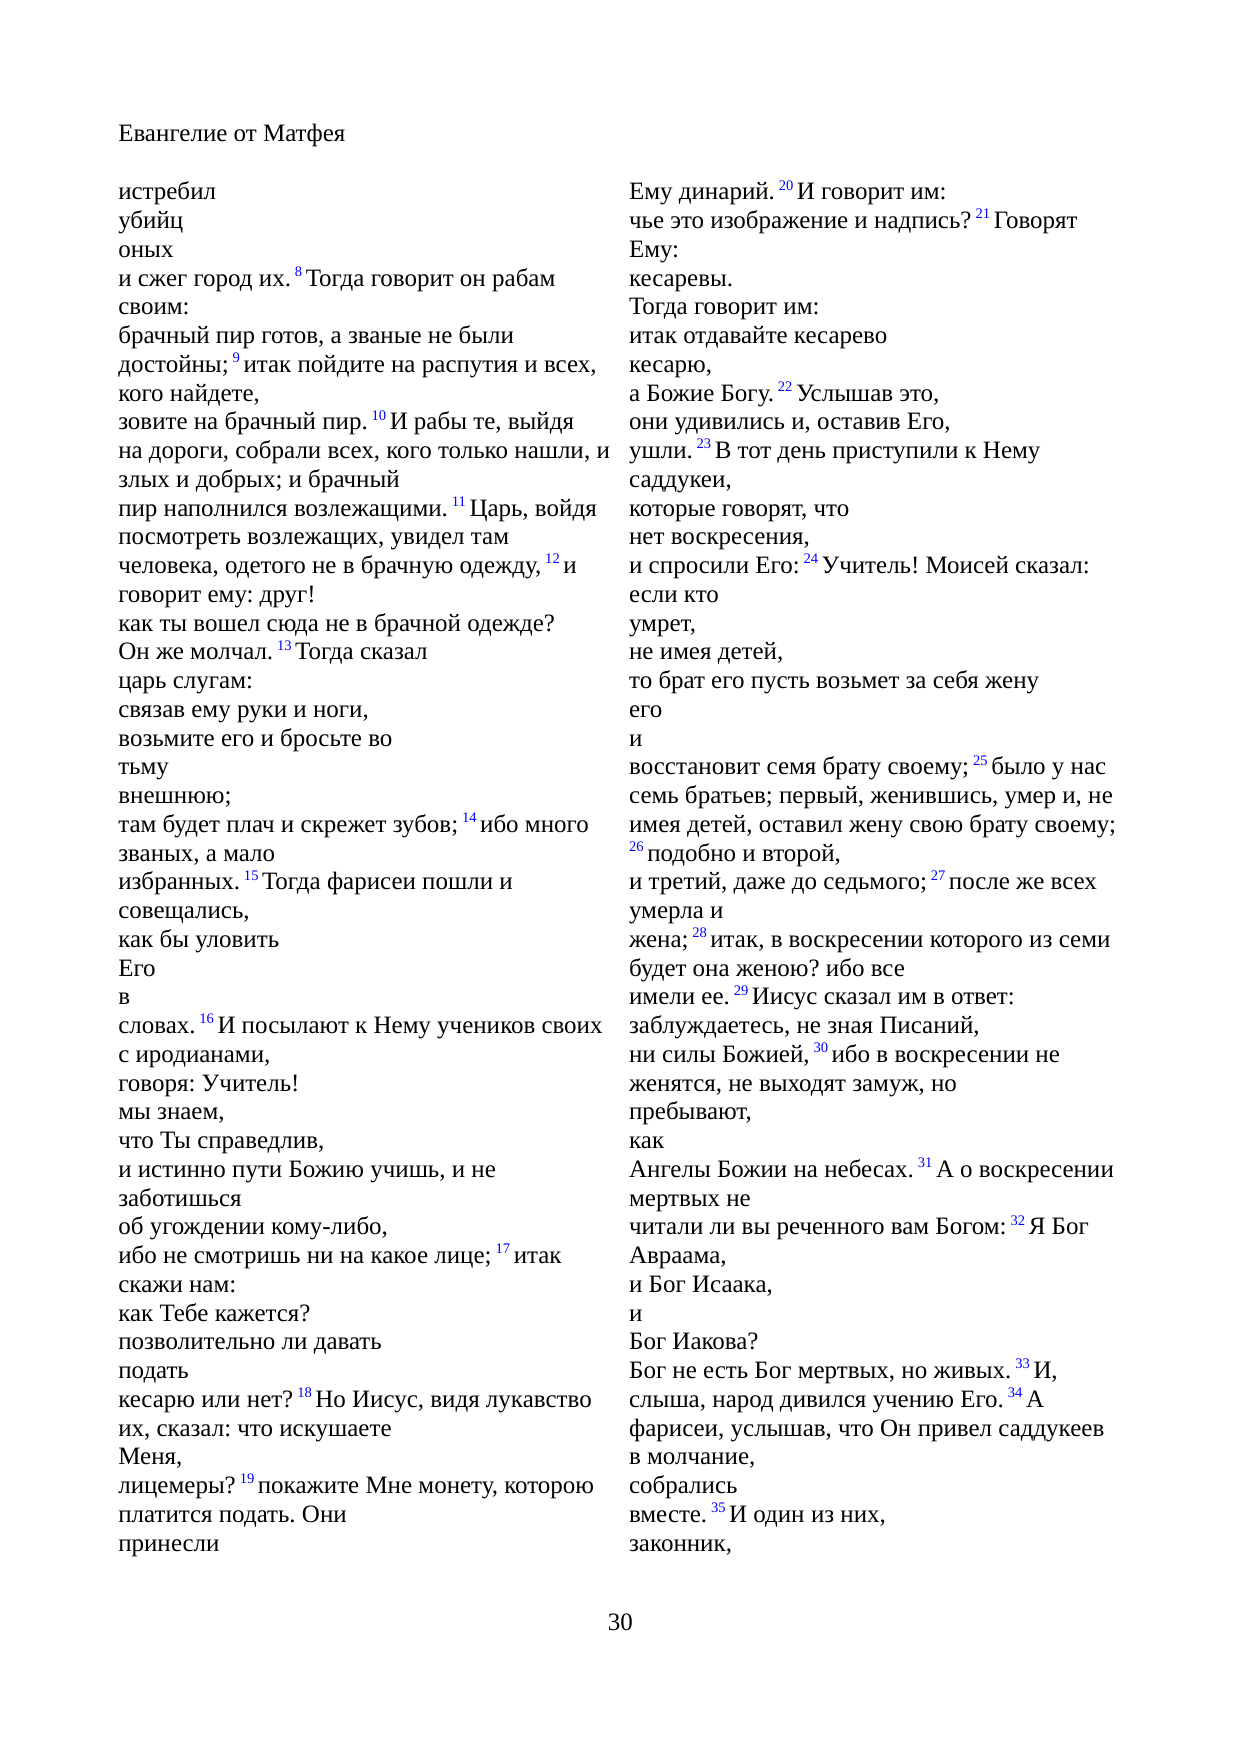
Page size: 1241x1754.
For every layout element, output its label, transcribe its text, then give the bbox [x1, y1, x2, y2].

text его [629, 694, 1122, 723]
text пир наполнился возлежащими. 11 Царь, войдя посмотреть возлежащих, увидел там человека, одетого не в брачную одежду, 12 и говорит ему: друг! [118, 493, 611, 608]
text говоря: Учитель! [118, 1068, 611, 1096]
text на дороги, собрали всех, кого только нашли, и злых и добрых; и брачный [118, 435, 611, 493]
text убийц [118, 205, 611, 234]
text возьмите его и бросьте во [118, 723, 611, 751]
text итак отдавайте кесарево [629, 320, 1122, 349]
text а Божие Богу. 22 Услышав это, [629, 378, 1122, 406]
text вместе. 35 И один из них, [629, 1499, 1122, 1528]
text брачный пир готов, а званые не были достойны; 9 итак пойдите на распутия и всех, [118, 320, 611, 378]
text законник, [629, 1528, 1122, 1556]
text зовите на брачный пир. 10 И рабы те, выйдя [118, 406, 611, 435]
text Он же молчал. 13 Тогда сказал [118, 636, 611, 665]
text как бы уловить [118, 924, 611, 953]
text избранных. 15 Тогда фарисеи пошли и совещались, [118, 866, 611, 924]
text как ты вошел сюда не в брачной одежде? [118, 608, 611, 636]
text царь слугам: [118, 665, 611, 694]
text что Ты справедлив, [118, 1125, 611, 1154]
text связав ему руки и ноги, [118, 694, 611, 723]
text и [629, 723, 1122, 751]
text оных [118, 234, 611, 263]
text имели ее. 29 Иисус сказал им в ответ: заблуждаетесь, не зная Писаний, [629, 981, 1122, 1039]
text словах. 16 И посылают к Нему учеников своих с иродианами, [118, 1010, 611, 1068]
text они удивились и, оставив Его, [629, 406, 1122, 435]
text не имея детей, [629, 636, 1122, 665]
text читали ли вы реченного вам Богом: 32 Я Бог Авраама, [629, 1211, 1122, 1269]
text жена; 28 итак, в воскресении которого из семи будет она женою? ибо все [629, 924, 1122, 981]
text кесаревы. [629, 263, 1122, 291]
text Ангелы Божии на небесах. 31 А о воскресении мертвых не [629, 1154, 1122, 1211]
text Ему динарий. 20 И говорит им: [629, 176, 1122, 205]
text как Тебе кажется? [118, 1298, 611, 1326]
text ушли. 23 В тот день приступили к Нему саддукеи, [629, 435, 1122, 493]
text Бог не есть Бог мертвых, но живых. 33 И, слыша, народ дивился учению Его. 34 А фарисеи, услышав, что Он привел саддукеев в молчание, [629, 1355, 1122, 1470]
text кесарю, [629, 349, 1122, 378]
text собрались [629, 1470, 1122, 1499]
text истребил [118, 176, 611, 205]
text Тогда говорит им: [629, 291, 1122, 320]
text нет воскресения, [629, 521, 1122, 550]
text заботишься [118, 1183, 611, 1211]
text лицемеры? 19 покажите Мне монету, которою платится подать. Они [118, 1470, 611, 1528]
text кесарю или нет? 18 Но Иисус, видя лукавство их, сказал: что искушаете [118, 1384, 611, 1441]
text ибо не смотришь ни на какое лице; 17 итак скажи нам: [118, 1240, 611, 1298]
text как [629, 1125, 1122, 1154]
text Меня, [118, 1441, 611, 1470]
text и [629, 1298, 1122, 1326]
text то брат его пусть возьмет за себя жену [629, 665, 1122, 694]
text умрет, [629, 608, 1122, 636]
text ни силы Божией, 30 ибо в воскресении не женятся, не выходят замуж, но [629, 1039, 1122, 1096]
text и спросили Его: 24 Учитель! Моисей сказал: если кто [629, 550, 1122, 608]
text которые говорят, что [629, 493, 1122, 521]
text там будет плач и скрежет зубов; 14 ибо много званых, а мало [118, 809, 611, 866]
text и сжег город их. 8 Тогда говорит он рабам своим: [118, 263, 611, 320]
text в [118, 981, 611, 1010]
text принесли [118, 1528, 611, 1556]
text чье это изображение и надпись? 21 Говорят Ему: [629, 205, 1122, 263]
text подать [118, 1355, 611, 1384]
text об угождении кому-либо, [118, 1211, 611, 1240]
text восстановит семя брату своему; 25 было у нас семь братьев; первый, женившись, умер и, не имея детей, оставил жену свою брату своему; 26 подобно и второй, [629, 751, 1122, 866]
text мы знаем, [118, 1096, 611, 1125]
text кого найдете, [118, 378, 611, 406]
text и третий, даже до седьмого; 27 после же всех умерла и [629, 866, 1122, 924]
text Бог Иакова? [629, 1326, 1122, 1355]
text тьму [118, 751, 611, 780]
text пребывают, [629, 1096, 1122, 1125]
text и истинно пути Божию учишь, и не [118, 1154, 611, 1183]
text внешнюю; [118, 780, 611, 809]
text позволительно ли давать [118, 1326, 611, 1355]
text и Бог Исаака, [629, 1269, 1122, 1298]
text Его [118, 953, 611, 981]
